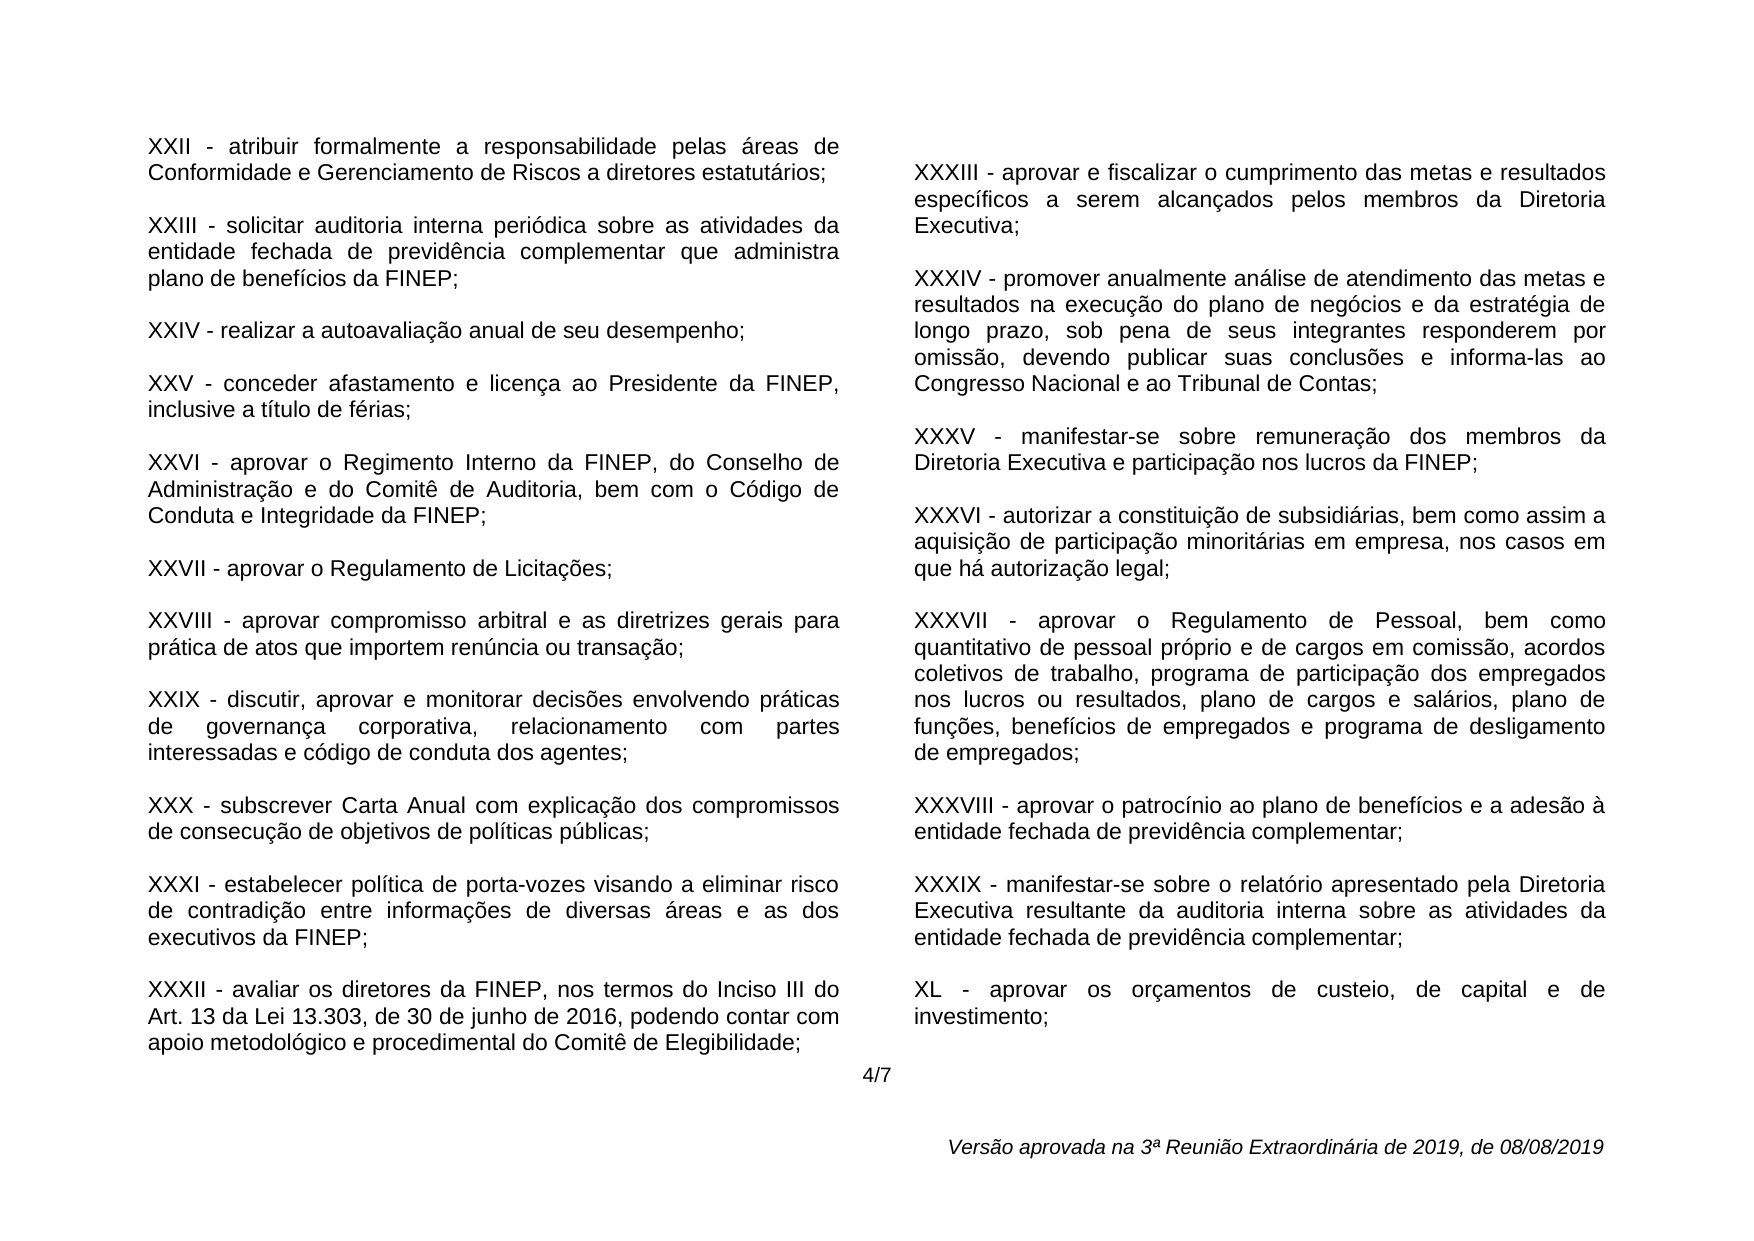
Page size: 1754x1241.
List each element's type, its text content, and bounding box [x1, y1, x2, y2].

text XXVII - aprovar o Regulamento de Licitações; [148, 554, 840, 581]
text XXXVI - autorizar a constituição de subsidiárias, bem como assim a aquisição de participação minoritárias em empresa, nos casos em que há autorização legal; [914, 502, 1606, 581]
text XXVI - aprovar o Regimento Interno da FINEP, do Conselho de Administração e do Comitê de Auditoria, bem com o Código de Conduta e Integridade da FINEP; [148, 449, 840, 528]
text XXV - conceder afastamento e licença ao Presidente da FINEP, inclusive a título de férias; [148, 370, 840, 423]
text XXXII - avaliar os diretores da FINEP, nos termos do Inciso III do Art. 13 da Lei 13.303, de 30 de junho de 2016, podendo contar com apoio metodológico e procedimental do Comitê de Elegibilidade; [148, 976, 840, 1055]
text XXII - atribuir formalmente a responsabilidade pelas áreas de Conformidade e Gerenciamento de Riscos a diretores estatutários; [148, 133, 840, 186]
text XXIX - discutir, aprovar e monitorar decisões envolvendo práticas de governança corporativa, relacionamento com partes interessadas e código de conduta dos agentes; [148, 686, 840, 765]
text XXXVII - aprovar o Regulamento de Pessoal, bem como quantitativo de pessoal próprio e de cargos em comissão, acordos coletivos de trabalho, programa de participação dos empregados nos lucros ou resultados, plano de cargos e salários, plano de funções, benefícios de empregados e programa de desligamento de empregados; [914, 607, 1606, 765]
text XXIII - solicitar auditoria interna periódica sobre as atividades da entidade fechada de previdência complementar que administra plano de benefícios da FINEP; [148, 212, 840, 291]
text XXIV - realizar a autoavaliação anual de seu desempenho; [148, 317, 840, 344]
text XXXV - manifestar-se sobre remuneração dos membros da Diretoria Executiva e participação nos lucros da FINEP; [914, 423, 1606, 476]
text XXXI - estabelecer política de porta-vozes visando a eliminar risco de contradição entre informações de diversas áreas e as dos executivos da FINEP; [148, 871, 840, 950]
text XXXIV - promover anualmente análise de atendimento das metas e resultados na execução do plano de negócios e da estratégia de longo prazo, sob pena de seus integrantes responderem por omissão, devendo publicar suas conclusões e informa-las ao Congresso Nacional e ao Tribunal de Contas; [914, 265, 1606, 396]
text XL - aprovar os orçamentos de custeio, de capital e de investimento; [914, 976, 1606, 1029]
text XXXIX - manifestar-se sobre o relatório apresentado pela Diretoria Executiva resultante da auditoria interna sobre as atividades da entidade fechada de previdência complementar; [914, 871, 1606, 950]
text XXXIII - aprovar e fiscalizar o cumprimento das metas e resultados específicos a serem alcançados pelos membros da Diretoria Executiva; [914, 159, 1606, 238]
text XXXVIII - aprovar o patrocínio ao plano de benefícios e a adesão à entidade fechada de previdência complementar; [914, 792, 1606, 844]
text XXVIII - aprovar compromisso arbitral e as diretrizes gerais para prática de atos que importem renúncia ou transação; [148, 607, 840, 660]
text XXX - subscrever Carta Anual com explicação dos compromissos de consecução de objetivos de políticas públicas; [148, 792, 840, 844]
